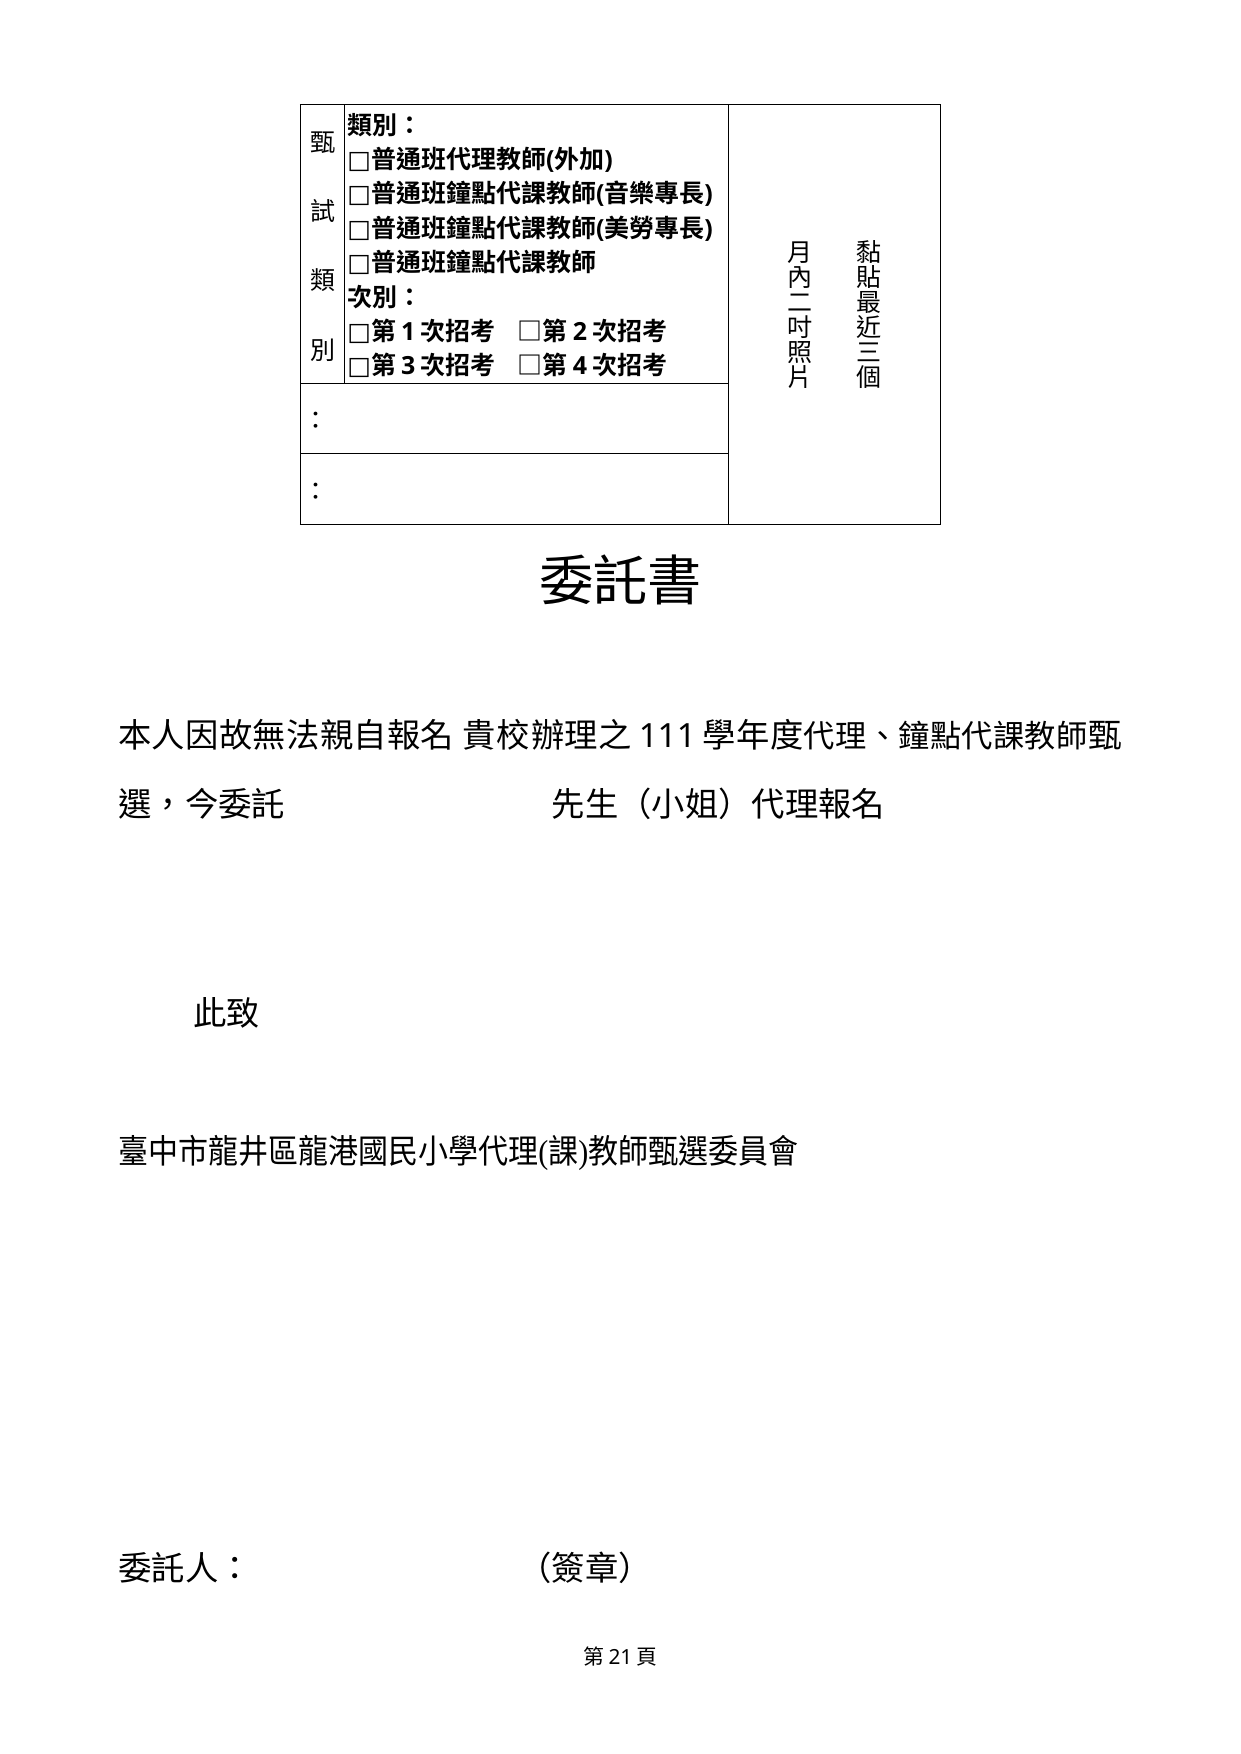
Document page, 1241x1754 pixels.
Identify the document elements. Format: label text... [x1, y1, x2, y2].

text 臺中市龍井區龍港國民小學代理(課)教師甄選委員會 [118, 1114, 1122, 1184]
table_cell ： [301, 454, 728, 524]
table_cell 黏貼最近三個 月內二吋照片 [729, 105, 940, 524]
text 委託書 [118, 525, 1122, 629]
text 委託人： （簽章） [118, 1531, 1122, 1600]
text 本人因故無法親自報名 貴校辦理之111學年度代理、鐘點代課教師甄選，今委託 先生（小姐）代理報名 [118, 698, 1122, 837]
table_cell 類別： □普通班代理教師(外加) □普通班鐘點代課教師(音樂專長) □普通班鐘點代課教師(美勞專長) □普通班鐘點代課教師 次別： □第1次招考 □第2次招考 □第3次招考 □第4次招考 [345, 105, 728, 383]
text 此致 [118, 976, 1122, 1045]
table_cell 甄試類別 [301, 105, 344, 383]
table_cell ： [301, 384, 728, 453]
